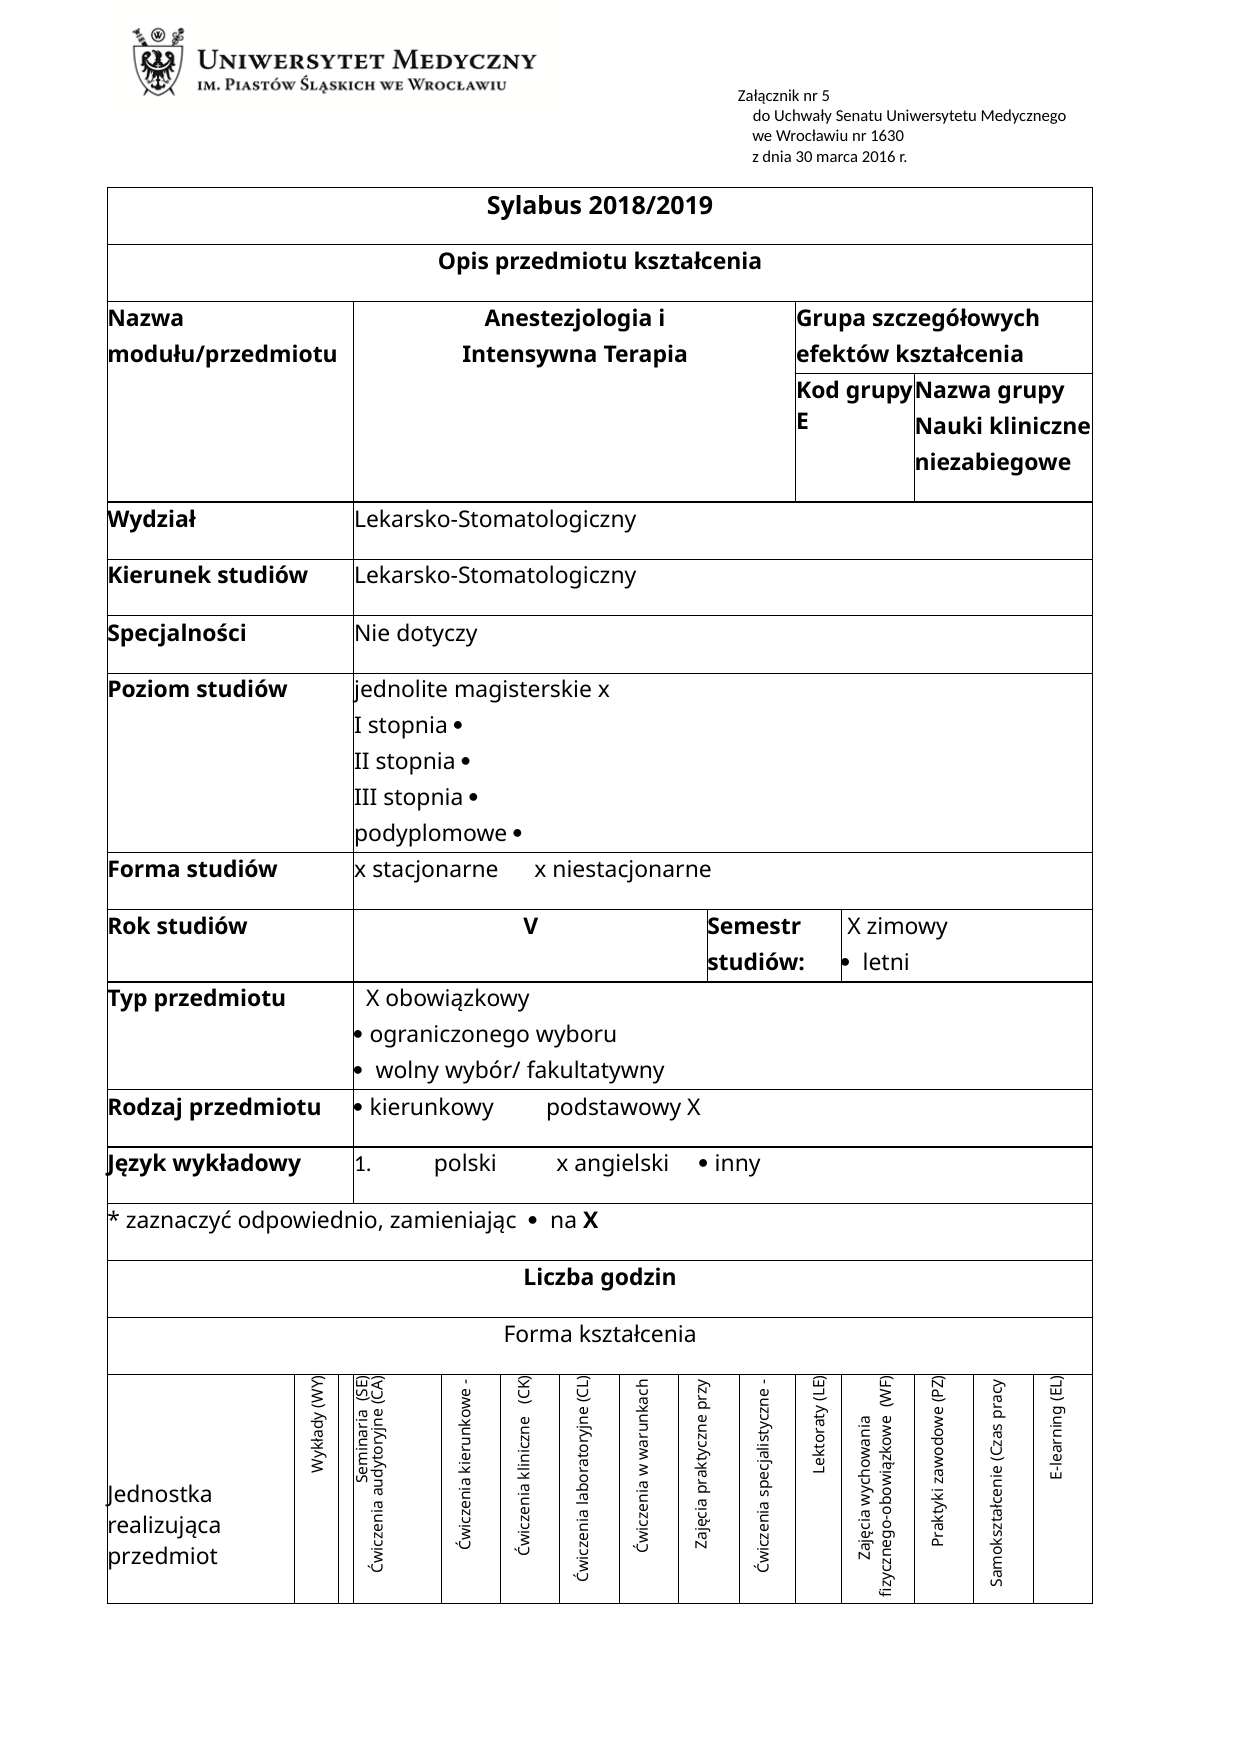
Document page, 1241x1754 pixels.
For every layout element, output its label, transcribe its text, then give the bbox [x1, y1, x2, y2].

table_cell [1093, 1203, 1113, 1260]
table_cell Anestezjologia i Intensywna Terapia [354, 302, 795, 501]
table_cell  kierunkowy podstawowy X [354, 1090, 1092, 1146]
table_cell [1093, 1089, 1113, 1146]
table_cell Ćwiczenia laboratoryjne (CL) [560, 1375, 619, 1602]
table_cell Lektoraty (LE) [796, 1375, 841, 1602]
table_cell [1093, 615, 1113, 672]
table_cell * zaznaczyć odpowiednio, zamieniając  na X [108, 1204, 1092, 1260]
table_cell [1093, 852, 1113, 909]
table_cell Forma kształcenia [108, 1318, 1092, 1374]
table_cell Specjalności [108, 616, 353, 672]
table_cell Jednostka realizująca przedmiot [108, 1375, 294, 1602]
table_cell Samokształcenie (Czas pracy własnej studenta) [974, 1375, 1033, 1602]
table_cell [1093, 909, 1113, 981]
table_cell Wykłady (WY) [295, 1375, 338, 1602]
table_cell Nazwa modułu/przedmiotu [108, 302, 353, 501]
table_cell Poziom studiów [108, 674, 353, 852]
table_cell Kod grupy E [796, 374, 914, 501]
table_cell [1093, 981, 1113, 1089]
table_cell E-learning (EL) [1034, 1375, 1092, 1602]
table_cell Ćwiczenia audytoryjne (CA) [354, 1375, 441, 1602]
table_cell Praktyki zawodowe (PZ) [915, 1375, 973, 1602]
table_cell Kierunek studiów [108, 560, 353, 615]
table_cell [1093, 301, 1113, 373]
table_cell Język wykładowy [108, 1148, 353, 1203]
table_cell Forma studiów [108, 853, 353, 909]
table_cell x stacjonarne x niestacjonarne [354, 853, 1092, 909]
table_cell Ćwiczenia specjalistyczne - magisterskie (CM) [740, 1375, 795, 1602]
table_cell [1093, 1317, 1113, 1374]
table_cell [1093, 501, 1113, 558]
table_cell Lekarsko-Stomatologiczny [354, 560, 1092, 615]
table_cell [1093, 244, 1113, 301]
table_cell X obowiązkowy  ograniczonego wyboru  wolny wybór/ fakultatywny [354, 983, 1092, 1089]
table_cell Lekarsko-Stomatologiczny [354, 503, 1092, 558]
table_cell Opis przedmiotu kształcenia [108, 245, 1092, 301]
table_cell Nie dotyczy [354, 616, 1092, 672]
table_cell Ćwiczenia kierunkowe - niekliniczne (CN) [442, 1375, 500, 1602]
table_cell Ćwiczenia kliniczne (CK) [501, 1375, 559, 1602]
table_cell V [354, 910, 707, 981]
table_cell jednolite magisterskie x I stopnia  II stopnia  III stopnia  podyplomowe  [354, 674, 1092, 852]
table_cell Zajęcia praktyczne przy pacjencie (PP) [679, 1375, 739, 1602]
table_cell Zajęcia wychowania fizycznego-obowiązkowe (WF) [842, 1375, 914, 1602]
table_cell Ćwiczenia w warunkach symulowanych (CS) [620, 1375, 678, 1602]
table_cell X zimowy  letni [842, 910, 1092, 981]
table_cell Typ przedmiotu [108, 983, 353, 1089]
table_cell Nazwa grupy Nauki kliniczne niezabiegowe [915, 374, 1092, 501]
table_cell Rok studiów [108, 910, 353, 981]
table_cell Wydział [108, 503, 353, 558]
table_cell [1093, 673, 1113, 852]
table_cell Seminaria (SE) [339, 1375, 353, 1602]
table_header [1093, 187, 1113, 243]
table_cell [1093, 559, 1113, 615]
table_cell Grupa szczegółowych efektów kształcenia [796, 302, 1092, 373]
table_cell Liczba godzin [108, 1261, 1092, 1317]
table_cell [1093, 1146, 1113, 1203]
table_cell [1093, 1374, 1113, 1602]
table_cell Rodzaj przedmiotu [108, 1090, 353, 1146]
table_cell [1093, 373, 1113, 501]
table_header Sylabus 2018/2019 [108, 188, 1092, 243]
table_cell [1093, 1260, 1113, 1317]
table_cell polski x angielski  inny [354, 1148, 1092, 1203]
table_cell Semestr studiów: [708, 910, 841, 981]
